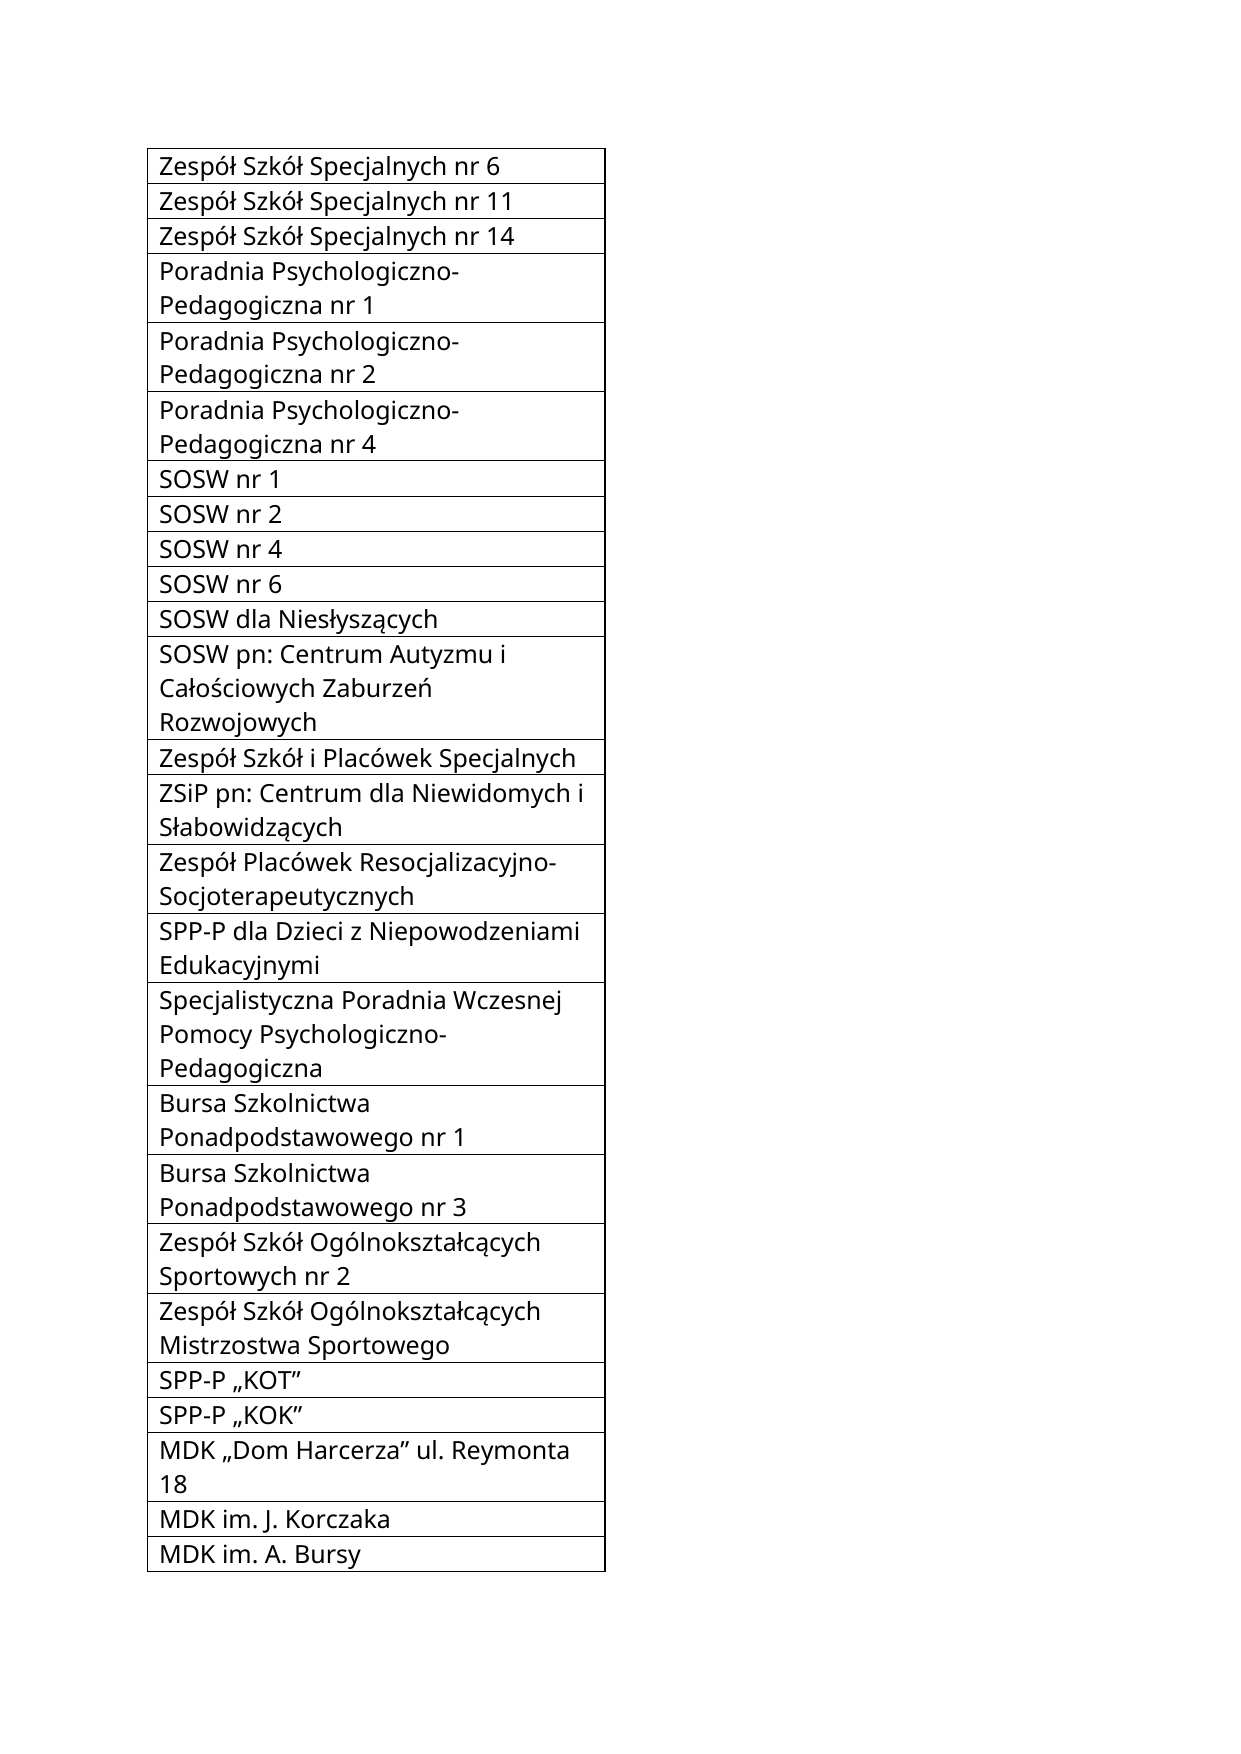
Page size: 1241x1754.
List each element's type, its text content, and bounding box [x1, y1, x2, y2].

table_cell Zespół Szkół Ogólnokształcących Sportowych nr 2 [148, 1224, 604, 1292]
table_cell SOSW nr 6 [148, 567, 604, 601]
table_cell Zespół Szkół Ogólnokształcących Mistrzostwa Sportowego [148, 1294, 604, 1362]
table_cell ZSiP pn: Centrum dla Niewidomych i Słabowidzących [148, 775, 604, 843]
table_cell Bursa Szkolnictwa Ponadpodstawowego nr 1 [148, 1086, 604, 1154]
table_cell Zespół Szkół Specjalnych nr 14 [148, 219, 604, 253]
table_cell Poradnia Psychologiczno-Pedagogiczna nr 2 [148, 323, 604, 391]
table_cell Poradnia Psychologiczno-Pedagogiczna nr 1 [148, 254, 604, 322]
table_cell SOSW pn: Centrum Autyzmu i Całościowych Zaburzeń Rozwojowych [148, 637, 604, 739]
table_cell Bursa Szkolnictwa Ponadpodstawowego nr 3 [148, 1155, 604, 1223]
table_cell SOSW nr 4 [148, 532, 604, 566]
table_cell Specjalistyczna Poradnia Wczesnej Pomocy Psychologiczno-Pedagogiczna [148, 983, 604, 1085]
table_cell MDK im. J. Korczaka [148, 1502, 604, 1536]
table_cell SPP-P „KOK” [148, 1398, 604, 1432]
table_cell Zespół Placówek Resocjalizacyjno-Socjoterapeutycznych [148, 845, 604, 913]
table_cell Zespół Szkół i Placówek Specjalnych [148, 740, 604, 774]
table_cell SOSW dla Niesłyszących [148, 602, 604, 636]
table_cell SPP-P „KOT” [148, 1363, 604, 1397]
table_cell MDK „Dom Harcerza” ul. Reymonta 18 [148, 1433, 604, 1501]
table_cell Zespół Szkół Specjalnych nr 11 [148, 184, 604, 218]
table_cell SOSW nr 2 [148, 497, 604, 531]
table_cell SOSW nr 1 [148, 461, 604, 496]
table_cell SPP-P dla Dzieci z Niepowodzeniami Edukacyjnymi [148, 914, 604, 982]
table_cell Zespół Szkół Specjalnych nr 6 [148, 149, 604, 183]
table_cell Poradnia Psychologiczno-Pedagogiczna nr 4 [148, 392, 604, 460]
table_cell MDK im. A. Bursy [148, 1537, 604, 1571]
